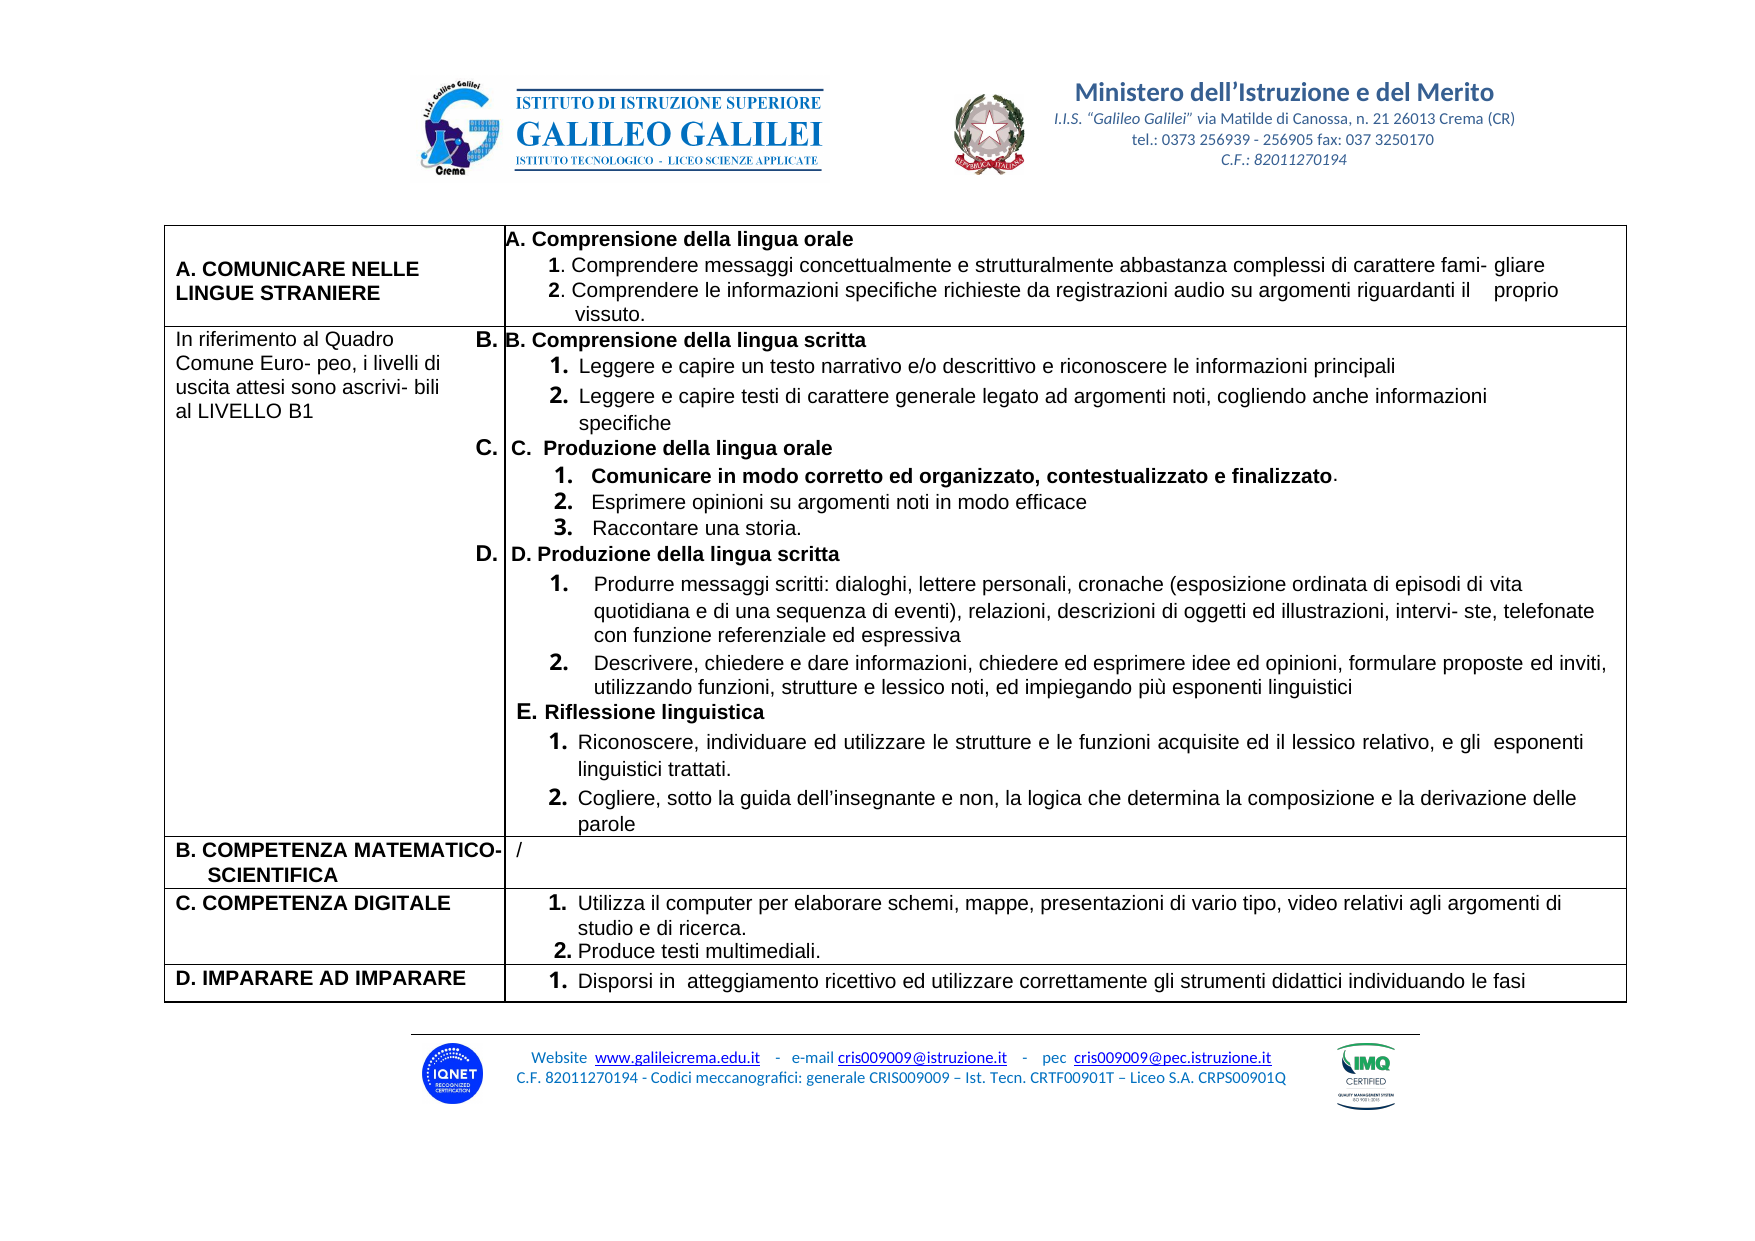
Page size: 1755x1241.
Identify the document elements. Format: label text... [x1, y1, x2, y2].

table_cell A. COMUNICARE NELLE LINGUE STRANIERE [165, 226, 504, 326]
table_cell Utilizza il computer per elaborare schemi, mappe, presentazioni di vario tipo, video relativi agli argomenti di studio e di ricerca. Produce testi multimediali. [506, 889, 1626, 964]
table_cell / [506, 837, 1626, 888]
table_cell In riferimento al Quadro Comune Euro- peo, i livelli di uscita attesi sono ascrivi- bili al LIVELLO B1 [165, 327, 504, 836]
table_cell B. Comprensione della lingua scritta Leggere e capire un testo narrativo e/o descrittivo e riconoscere le informazioni principali Leggere e capire testi di carattere generale legato ad argomenti noti, cogliendo anche informazioni specifiche C. Produzione della lingua orale Comunicare in modo corretto ed organizzato, contestualizzato e finalizzato. Esprimere opinioni su argomenti noti in modo efficace Raccontare una storia. D. Produzione della lingua scritta Produrre messaggi scritti: dialoghi, lettere personali, cronache (esposizione ordinata di episodi di vita quotidiana e di una sequenza di eventi), relazioni, descrizioni di oggetti ed illustrazioni, intervi- ste, telefonate con funzione referenziale ed espressiva Descrivere, chiedere e dare informazioni, chiedere ed esprimere idee ed opinioni, formulare proposte ed inviti, utilizzando funzioni, strutture e lessico noti, ed impiegando più esponenti linguistici Riflessione linguistica Riconoscere, individuare ed utilizzare le strutture e le funzioni acquisite ed il lessico relativo, e gli esponenti linguistici trattati. Cogliere, sotto la guida dell’insegnante e non, la logica che determina la composizione e la derivazione delle parole [506, 327, 1626, 836]
table_cell C. COMPETENZA DIGITALE [165, 889, 504, 964]
table_cell D. IMPARARE AD IMPARARE [165, 965, 504, 1001]
table_cell A. Comprensione della lingua orale 1. Comprendere messaggi concettualmente e strutturalmente abbastanza complessi di carattere fami- gliare 2. Comprendere le informazioni specifiche richieste da registrazioni audio su argomenti riguardanti il proprio vissuto. [506, 226, 1626, 326]
table_cell Disporsi in atteggiamento ricettivo ed utilizzare correttamente gli strumenti didattici individuando le fasi [506, 965, 1626, 1001]
table_cell B. COMPETENZA MATEMATICO- SCIENTIFICA [165, 837, 504, 888]
